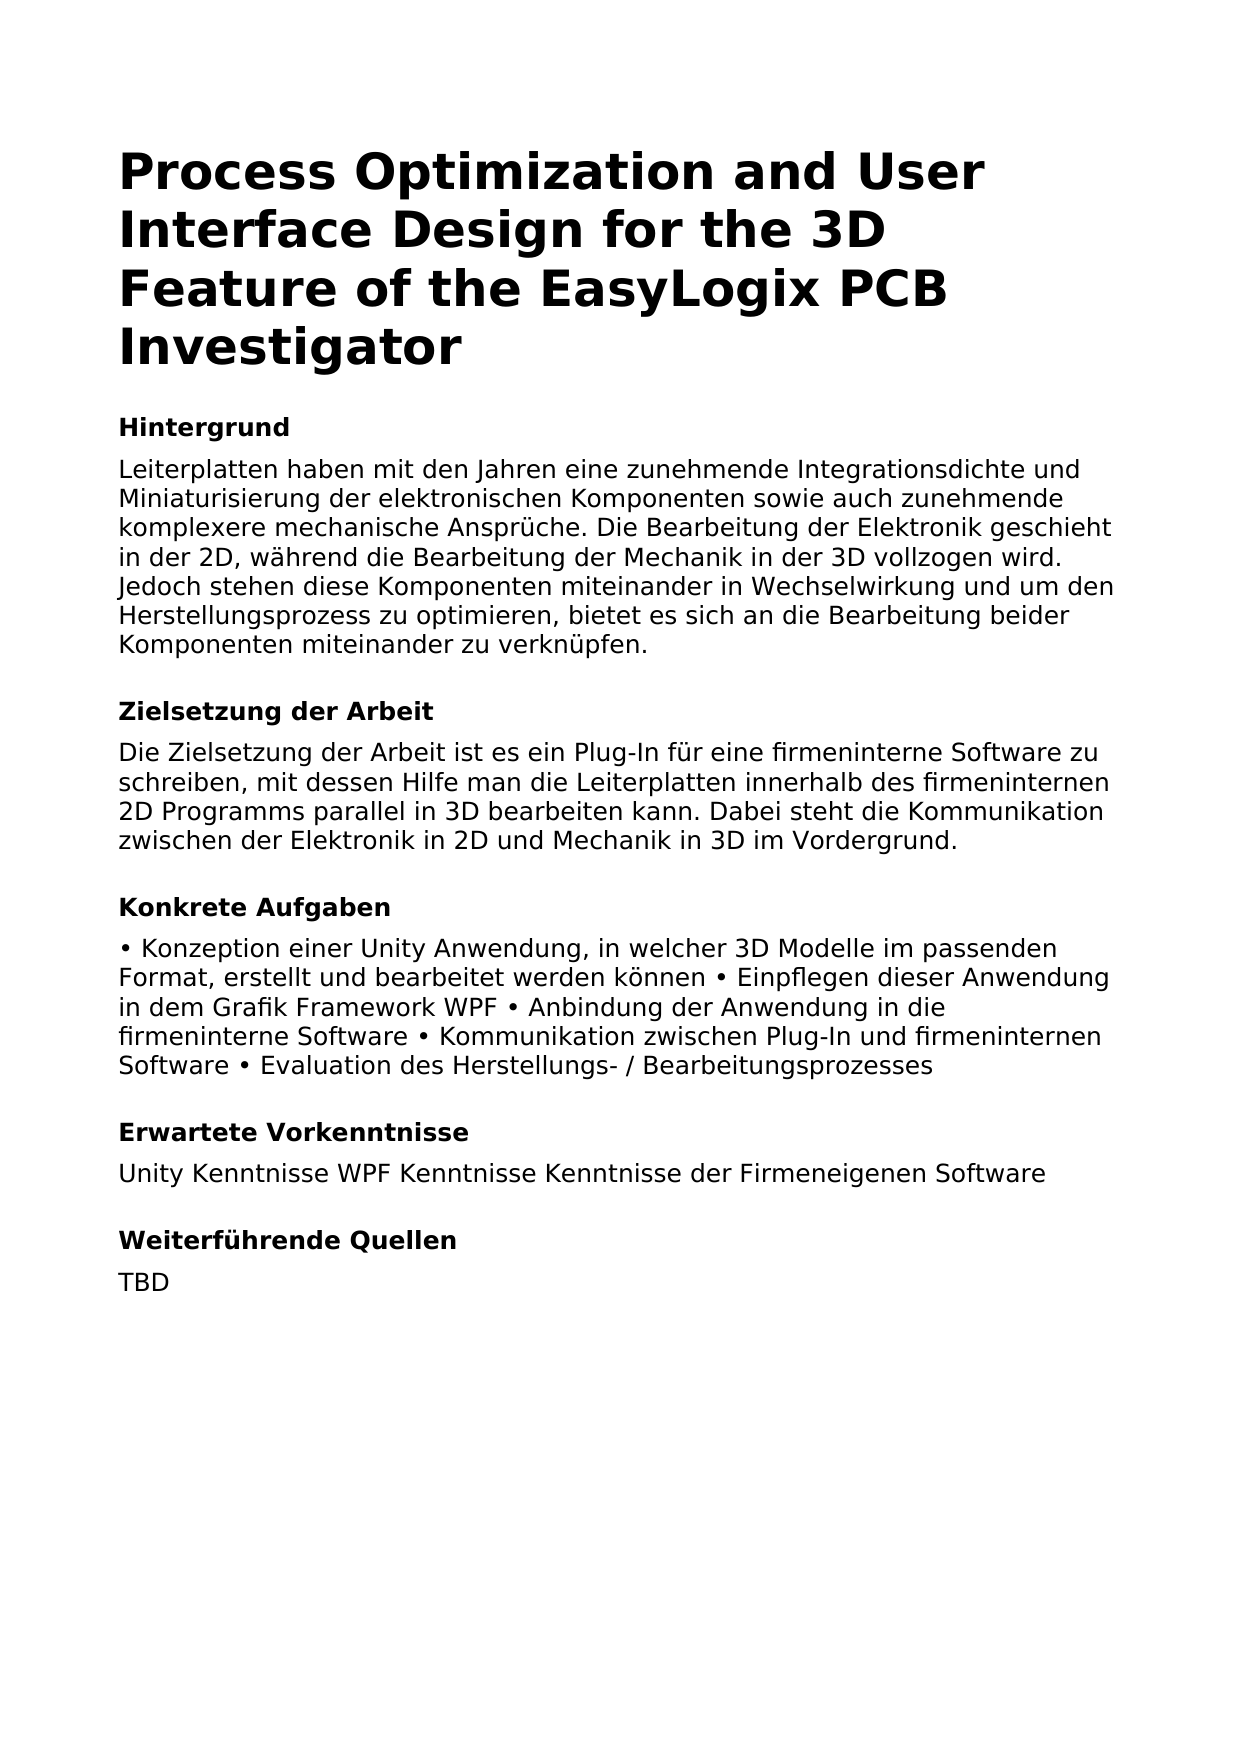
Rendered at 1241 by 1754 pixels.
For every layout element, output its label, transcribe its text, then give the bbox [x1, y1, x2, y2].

subtitle Zielsetzung der Arbeit [118, 697, 1122, 726]
subtitle Konkrete Aufgaben [118, 893, 1122, 922]
text • Konzeption einer Unity Anwendung, in welcher 3D Modelle im passenden Format, erstellt und bearbeitet werden können • Einpflegen dieser Anwendung in dem Grafik Framework WPF • Anbindung der Anwendung in die firmeninterne Software • Kommunikation zwischen Plug-In und firmeninternen Software • Evaluation des Herstellungs- / Bearbeitungsprozesses [118, 934, 1122, 1080]
text Die Zielsetzung der Arbeit ist es ein Plug-In für eine firmeninterne Software zu schreiben, mit dessen Hilfe man die Leiterplatten innerhalb des firmeninternen 2D Programms parallel in 3D bearbeiten kann. Dabei steht die Kommunikation zwischen der Elektronik in 2D und Mechanik in 3D im Vordergrund. [118, 738, 1122, 855]
subtitle Process Optimization and User Interface Design for the 3D Feature of the EasyLogix PCB Investigator [118, 143, 1122, 376]
text Unity Kenntnisse WPF Kenntnisse Kenntnisse der Firmeneigenen Software [118, 1159, 1122, 1188]
text TBD [118, 1268, 1122, 1297]
subtitle Weiterführende Quellen [118, 1226, 1122, 1255]
text Leiterplatten haben mit den Jahren eine zunehmende Integrationsdichte und Miniaturisierung der elektronischen Komponenten sowie auch zunehmende komplexere mechanische Ansprüche. Die Bearbeitung der Elektronik geschieht in der 2D, während die Bearbeitung der Mechanik in der 3D vollzogen wird. Jedoch stehen diese Komponenten miteinander in Wechselwirkung und um den Herstellungsprozess zu optimieren, bietet es sich an die Bearbeitung beider Komponenten miteinander zu verknüpfen. [118, 455, 1122, 659]
subtitle Hintergrund [118, 413, 1122, 443]
subtitle Erwartete Vorkenntnisse [118, 1118, 1122, 1147]
